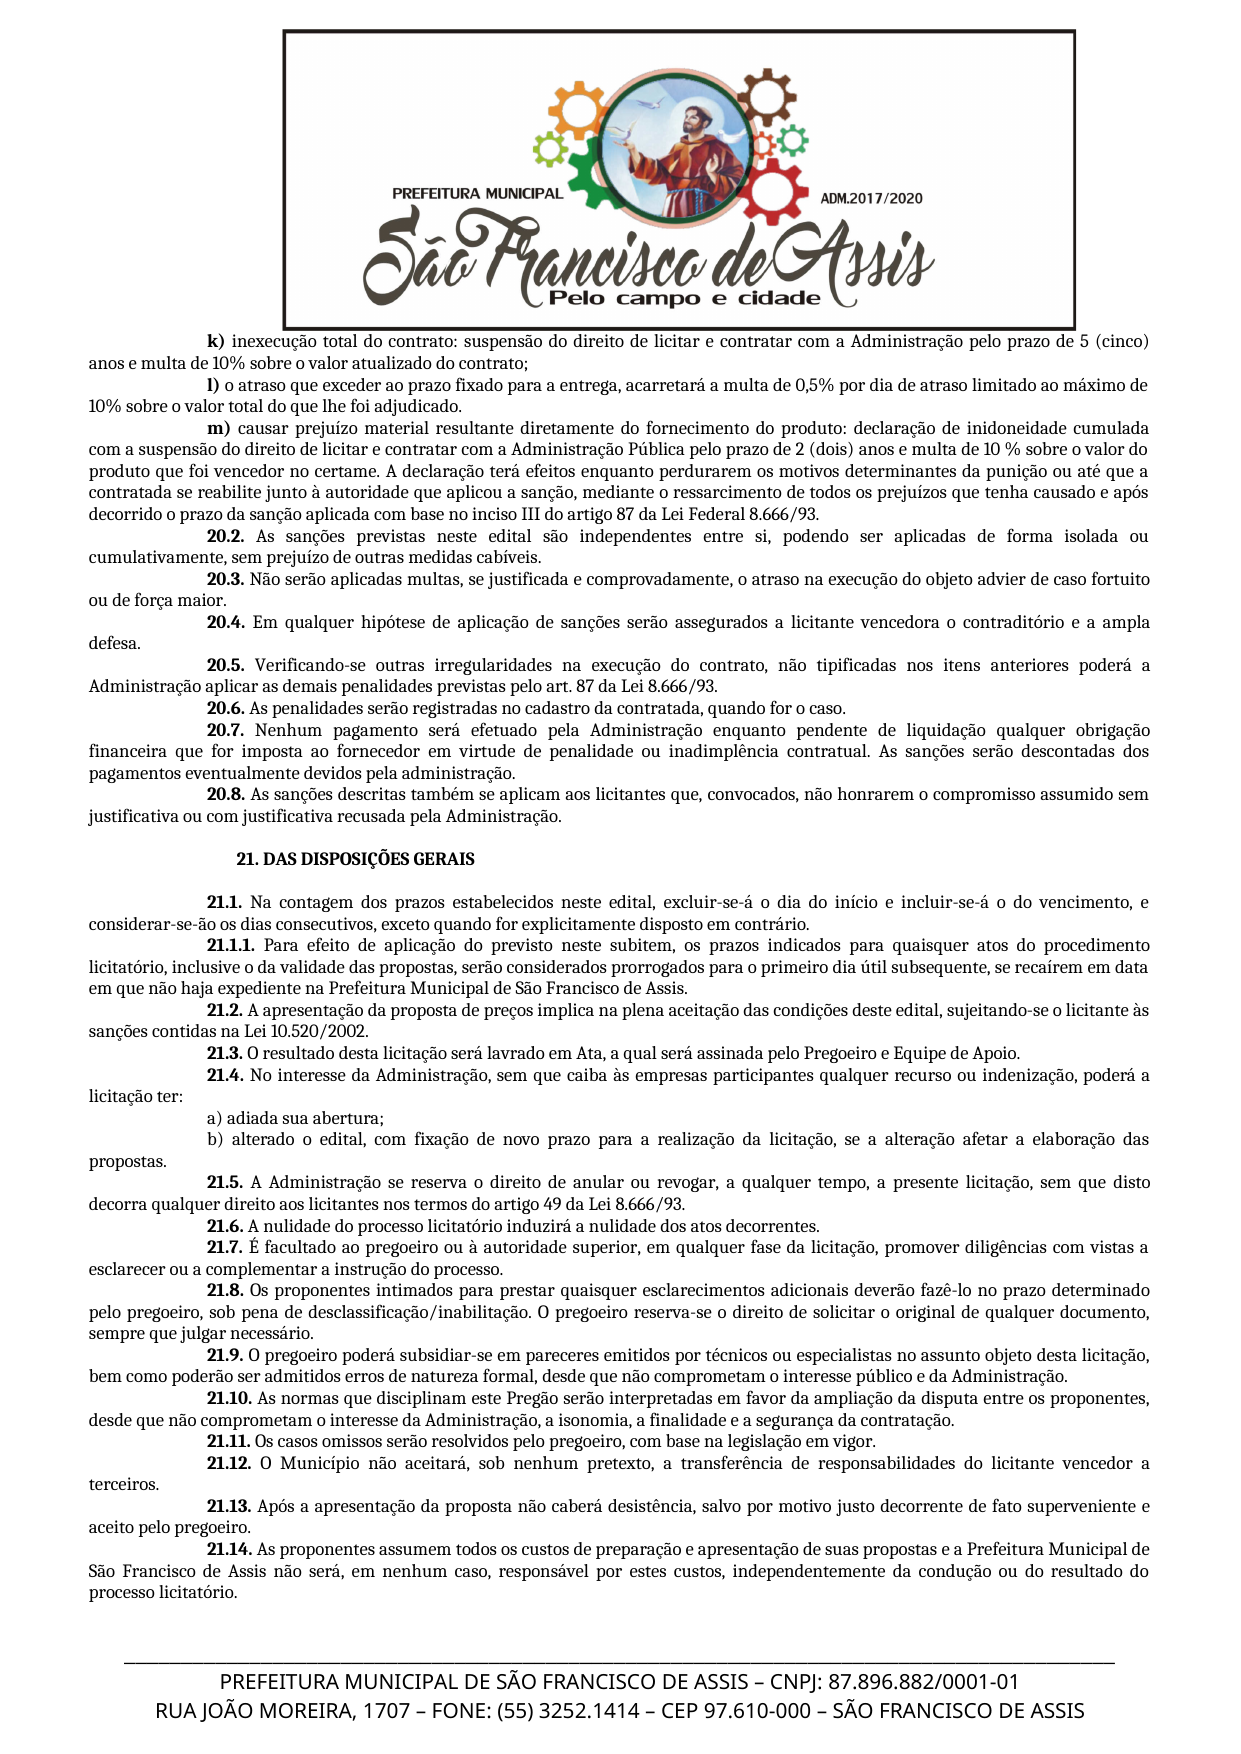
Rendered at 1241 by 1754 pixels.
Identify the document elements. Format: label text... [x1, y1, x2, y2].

text 20.7. Nenhum pagamento será efetuado pela Administração enquanto pendente de liquidação qualquer obrigação financeira que for imposta ao fornecedor em virtude de penalidade ou inadimplência contratual. As sanções serão descontadas dos pagamentos eventualmente devidos pela administração. [89, 719, 1152, 784]
text 20.8. As sanções descritas também se aplicam aos licitantes que, convocados, não honrarem o compromisso assumido sem justificativa ou com justificativa recusada pela Administração. [89, 784, 1152, 827]
text 21.1.1. Para efeito de aplicação do previsto neste subitem, os prazos indicados para quaisquer atos do procedimento licitatório, inclusive o da validade das propostas, serão considerados prorrogados para o primeiro dia útil subsequente, se recaírem em data em que não haja expediente na Prefeitura Municipal de São Francisco de Assis. [89, 935, 1152, 999]
text 20.4. Em qualquer hipótese de aplicação de sanções serão assegurados a licitante vencedora o contraditório e a ampla defesa. [89, 611, 1152, 654]
text 21.12. O Município não aceitará, sob nenhum pretexto, a transferência de responsabilidades do licitante vencedor a terceiros. [89, 1452, 1152, 1495]
text 20.6. As penalidades serão registradas no cadastro da contratada, quando for o caso. [89, 698, 1152, 719]
text 21.8. Os proponentes intimados para prestar quaisquer esclarecimentos adicionais deverão fazê-lo no prazo determinado pelo pregoeiro, sob pena de desclassificação/inabilitação. O pregoeiro reserva-se o direito de solicitar o original de qualquer documento, sempre que julgar necessário. [89, 1280, 1152, 1344]
text l) o atraso que exceder ao prazo fixado para a entrega, acarretará a multa de 0,5% por dia de atraso limitado ao máximo de 10% sobre o valor total do que lhe foi adjudicado. [89, 374, 1152, 417]
text a) adiada sua abertura; [89, 1107, 1152, 1129]
text 21. DAS DISPOSIÇÕES GERAIS [89, 848, 1152, 870]
text b) alterado o edital, com fixação de novo prazo para a realização da licitação, se a alteração afetar a elaboração das propostas. [89, 1129, 1152, 1172]
text 21.5. A Administração se reserva o direito de anular ou revogar, a qualquer tempo, a presente licitação, sem que disto decorra qualquer direito aos licitantes nos termos do artigo 49 da Lei 8.666/93. [89, 1172, 1152, 1215]
text 21.10. As normas que disciplinam este Pregão serão interpretadas em favor da ampliação da disputa entre os proponentes, desde que não comprometam o interesse da Administração, a isonomia, a finalidade e a segurança da contratação. [89, 1388, 1152, 1431]
text 21.3. O resultado desta licitação será lavrado em Ata, a qual será assinada pelo Pregoeiro e Equipe de Apoio. [89, 1043, 1152, 1064]
text 21.4. No interesse da Administração, sem que caiba às empresas participantes qualquer recurso ou indenização, poderá a licitação ter: [89, 1064, 1152, 1107]
text 20.5. Verificando-se outras irregularidades na execução do contrato, não tipificadas nos itens anteriores poderá a Administração aplicar as demais penalidades previstas pelo art. 87 da Lei 8.666/93. [89, 654, 1152, 698]
text 20.2. As sanções previstas neste edital são independentes entre si, podendo ser aplicadas de forma isolada ou cumulativamente, sem prejuízo de outras medidas cabíveis. [89, 525, 1152, 568]
text 21.9. O pregoeiro poderá subsidiar-se em pareceres emitidos por técnicos ou especialistas no assunto objeto desta licitação, bem como poderão ser admitidos erros de natureza formal, desde que não comprometam o interesse público e da Administração. [89, 1344, 1152, 1388]
text 21.14. As proponentes assumem todos os custos de preparação e apresentação de suas propostas e a Prefeitura Municipal de São Francisco de Assis não será, em nenhum caso, responsável por estes custos, independentemente da condução ou do resultado do processo licitatório. [89, 1538, 1152, 1603]
text 21.13. Após a apresentação da proposta não caberá desistência, salvo por motivo justo decorrente de fato superveniente e aceito pelo pregoeiro. [89, 1495, 1152, 1538]
text 21.1. Na contagem dos prazos estabelecidos neste edital, excluir-se-á o dia do início e incluir-se-á o do vencimento, e considerar-se-ão os dias consecutivos, exceto quando for explicitamente disposto em contrário. [89, 892, 1152, 935]
text 20.3. Não serão aplicadas multas, se justificada e comprovadamente, o atraso na execução do objeto advier de caso fortuito ou de força maior. [89, 568, 1152, 611]
text 21.2. A apresentação da proposta de preços implica na plena aceitação das condições deste edital, sujeitando-se o licitante às sanções contidas na Lei 10.520/2002. [89, 999, 1152, 1043]
text k) inexecução total do contrato: suspensão do direito de licitar e contratar com a Administração pelo prazo de 5 (cinco) anos e multa de 10% sobre o valor atualizado do contrato; [89, 331, 1152, 374]
text 21.7. É facultado ao pregoeiro ou à autoridade superior, em qualquer fase da licitação, promover diligências com vistas a esclarecer ou a complementar a instrução do processo. [89, 1237, 1152, 1280]
text m) causar prejuízo material resultante diretamente do fornecimento do produto: declaração de inidoneidade cumulada com a suspensão do direito de licitar e contratar com a Administração Pública pelo prazo de 2 (dois) anos e multa de 10 % sobre o valor do produto que foi vencedor no certame. A declaração terá efeitos enquanto perdurarem os motivos determinantes da punição ou até que a contratada se reabilite junto à autoridade que aplicou a sanção, mediante o ressarcimento de todos os prejuízos que tenha causado e após decorrido o prazo da sanção aplicada com base no inciso III do artigo 87 da Lei Federal 8.666/93. [89, 417, 1152, 525]
text 21.6. A nulidade do processo licitatório induzirá a nulidade dos atos decorrentes. [89, 1215, 1152, 1237]
text 21.11. Os casos omissos serão resolvidos pelo pregoeiro, com base na legislação em vigor. [89, 1431, 1152, 1452]
